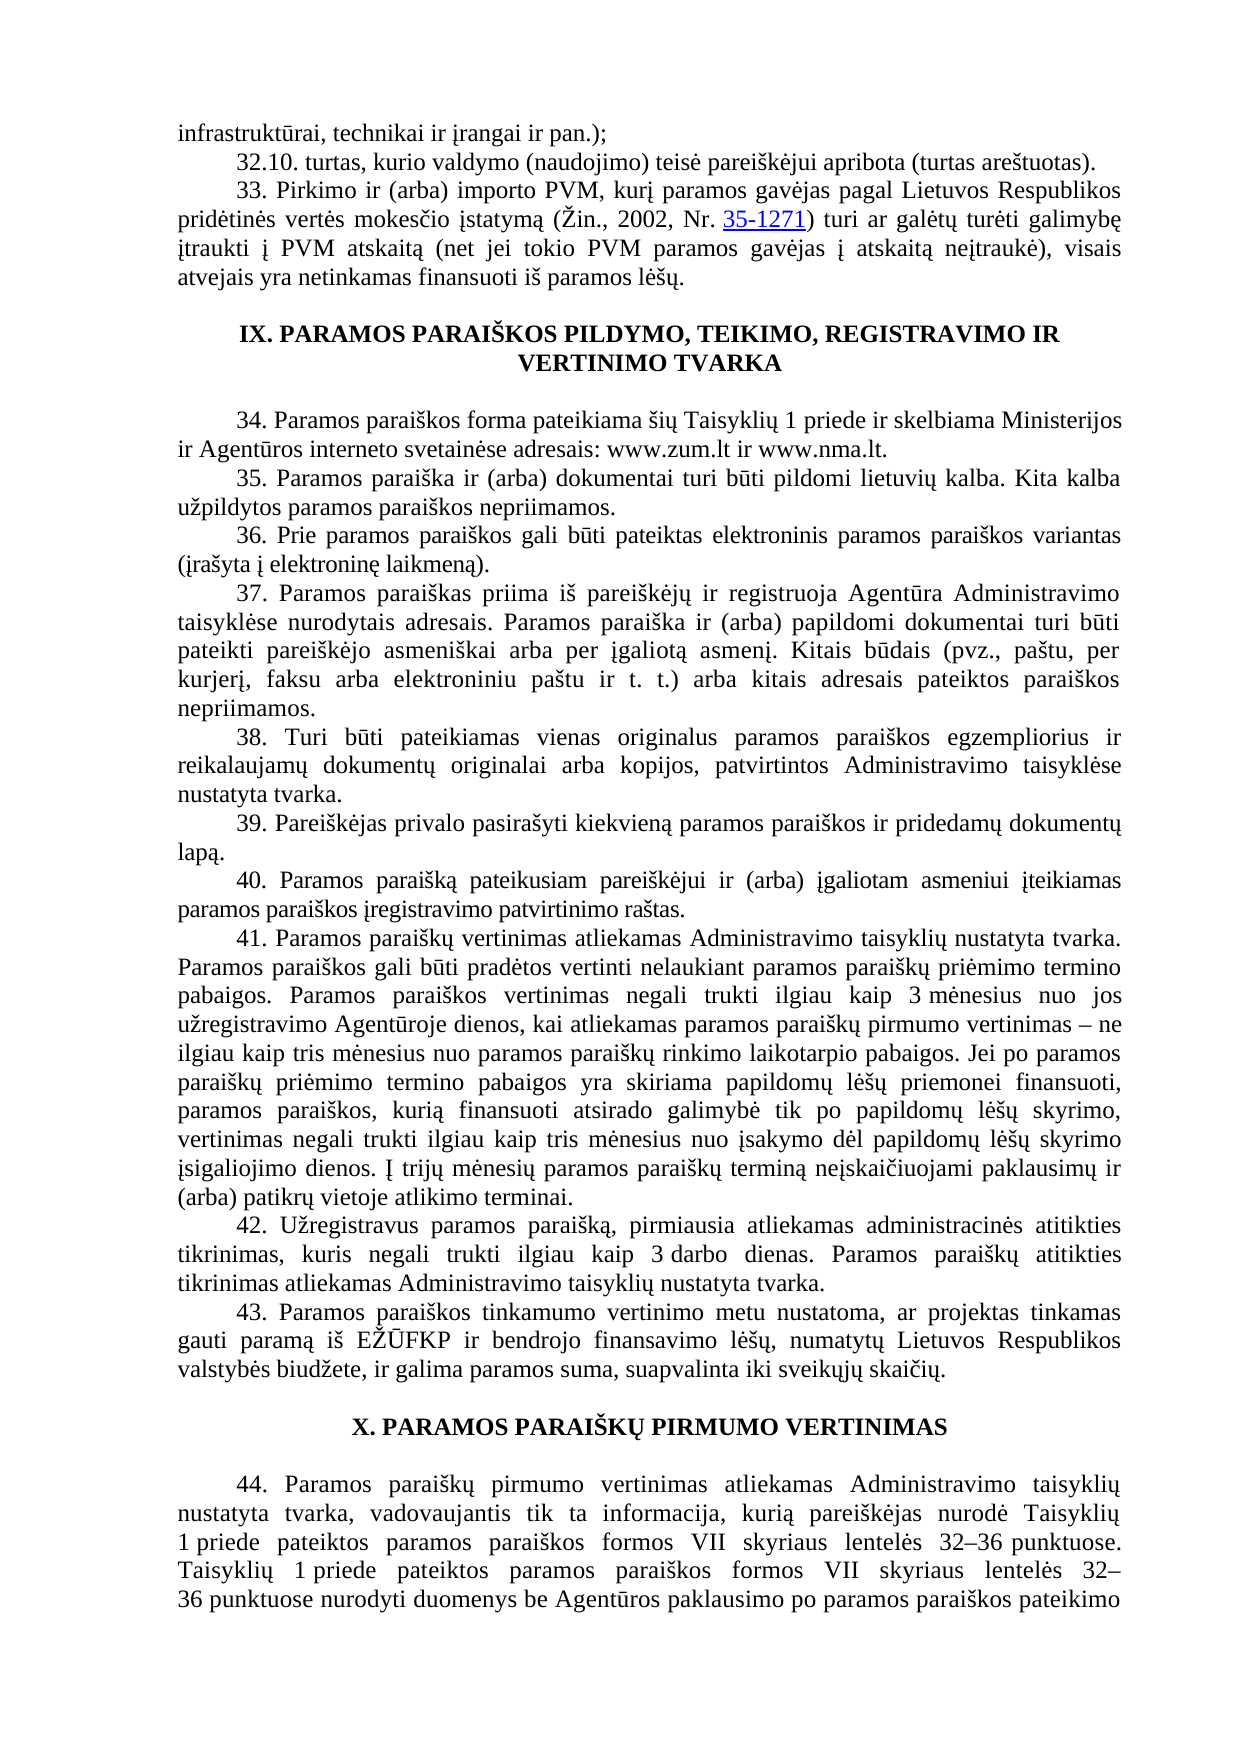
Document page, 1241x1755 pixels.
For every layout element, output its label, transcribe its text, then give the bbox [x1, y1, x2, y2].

text 34. Paramos paraiškos forma pateikiama šių Taisyklių 1 priede ir skelbiama Ministerijos ir Agentūros interneto svetainėse adresais: www.zum.lt ir www.nma.lt. [177, 406, 1122, 463]
text 35. Paramos paraiška ir (arba) dokumentai turi būti pildomi lietuvių kalba. Kita kalba užpildytos paramos paraiškos nepriimamos. [177, 463, 1122, 521]
text 33. Pirkimo ir (arba) importo PVM, kurį paramos gavėjas pagal Lietuvos Respublikos pridėtinės vertės mokesčio įstatymą (Žin., 2002, Nr. 35-1271) turi ar galėtų turėti galimybę įtraukti į PVM atskaitą (net jei tokio PVM paramos gavėjas į atskaitą neįtraukė), visais atvejais yra netinkamas finansuoti iš paramos lėšų. [177, 176, 1122, 291]
text 37. Paramos paraiškas priima iš pareiškėjų ir registruoja Agentūra Administravimo taisyklėse nurodytais adresais. Paramos paraiška ir (arba) papildomi dokumentai turi būti pateikti pareiškėjo asmeniškai arba per įgaliotą asmenį. Kitais būdais (pvz., paštu, per kurjerį, faksu arba elektroniniu paštu ir t. t.) arba kitais adresais pateiktos paraiškos nepriimamos. [177, 578, 1122, 722]
text 43. Paramos paraiškos tinkamumo vertinimo metu nustatoma, ar projektas tinkamas gauti paramą iš EŽŪFKP ir bendrojo finansavimo lėšų, numatytų Lietuvos Respublikos valstybės biudžete, ir galima paramos suma, suapvalinta iki sveikųjų skaičių. [177, 1297, 1122, 1383]
text 36. Prie paramos paraiškos gali būti pateiktas elektroninis paramos paraiškos variantas (įrašyta į elektroninę laikmeną). [177, 521, 1122, 578]
text IX. PARAMOS PARAIŠKOS PILDYMO, TEIKIMO, REGISTRAVIMO IR VERTINIMO TVARKA [177, 319, 1122, 377]
text 44. Paramos paraiškų pirmumo vertinimas atliekamas Administravimo taisyklių nustatyta tvarka, vadovaujantis tik ta informacija, kurią pareiškėjas nurodė Taisyklių 1 priede pateiktos paramos paraiškos formos VII skyriaus lentelės 32–36 punktuose. Taisyklių 1 priede pateiktos paramos paraiškos formos VII skyriaus lentelės 32–36 punktuose nurodyti duomenys be Agentūros paklausimo po paramos paraiškos pateikimo [177, 1469, 1122, 1613]
text infrastruktūrai, technikai ir įrangai ir pan.); [177, 118, 1122, 147]
text 41. Paramos paraiškų vertinimas atliekamas Administravimo taisyklių nustatyta tvarka. Paramos paraiškos gali būti pradėtos vertinti nelaukiant paramos paraiškų priėmimo termino pabaigos. Paramos paraiškos vertinimas negali trukti ilgiau kaip 3 mėnesius nuo jos užregistravimo Agentūroje dienos, kai atliekamas paramos paraiškų pirmumo vertinimas – ne ilgiau kaip tris mėnesius nuo paramos paraiškų rinkimo laikotarpio pabaigos. Jei po paramos paraiškų priėmimo termino pabaigos yra skiriama papildomų lėšų priemonei finansuoti, paramos paraiškos, kurią finansuoti atsirado galimybė tik po papildomų lėšų skyrimo, vertinimas negali trukti ilgiau kaip tris mėnesius nuo įsakymo dėl papildomų lėšų skyrimo įsigaliojimo dienos. Į trijų mėnesių paramos paraiškų terminą neįskaičiuojami paklausimų ir (arba) patikrų vietoje atlikimo terminai. [177, 923, 1122, 1211]
text X. PARAMOS PARAIŠKŲ PIRMUMO VERTINIMAS [177, 1412, 1122, 1441]
text 42. Užregistravus paramos paraišką, pirmiausia atliekamas administracinės atitikties tikrinimas, kuris negali trukti ilgiau kaip 3 darbo dienas. Paramos paraiškų atitikties tikrinimas atliekamas Administravimo taisyklių nustatyta tvarka. [177, 1211, 1122, 1297]
text 32.10. turtas, kurio valdymo (naudojimo) teisė pareiškėjui apribota (turtas areštuotas). [177, 147, 1122, 176]
text 40. Paramos paraišką pateikusiam pareiškėjui ir (arba) įgaliotam asmeniui įteikiamas paramos paraiškos įregistravimo patvirtinimo raštas. [177, 866, 1122, 923]
text 38. Turi būti pateikiamas vienas originalus paramos paraiškos egzempliorius ir reikalaujamų dokumentų originalai arba kopijos, patvirtintos Administravimo taisyklėse nustatyta tvarka. [177, 722, 1122, 808]
text 39. Pareiškėjas privalo pasirašyti kiekvieną paramos paraiškos ir pridedamų dokumentų lapą. [177, 808, 1122, 866]
